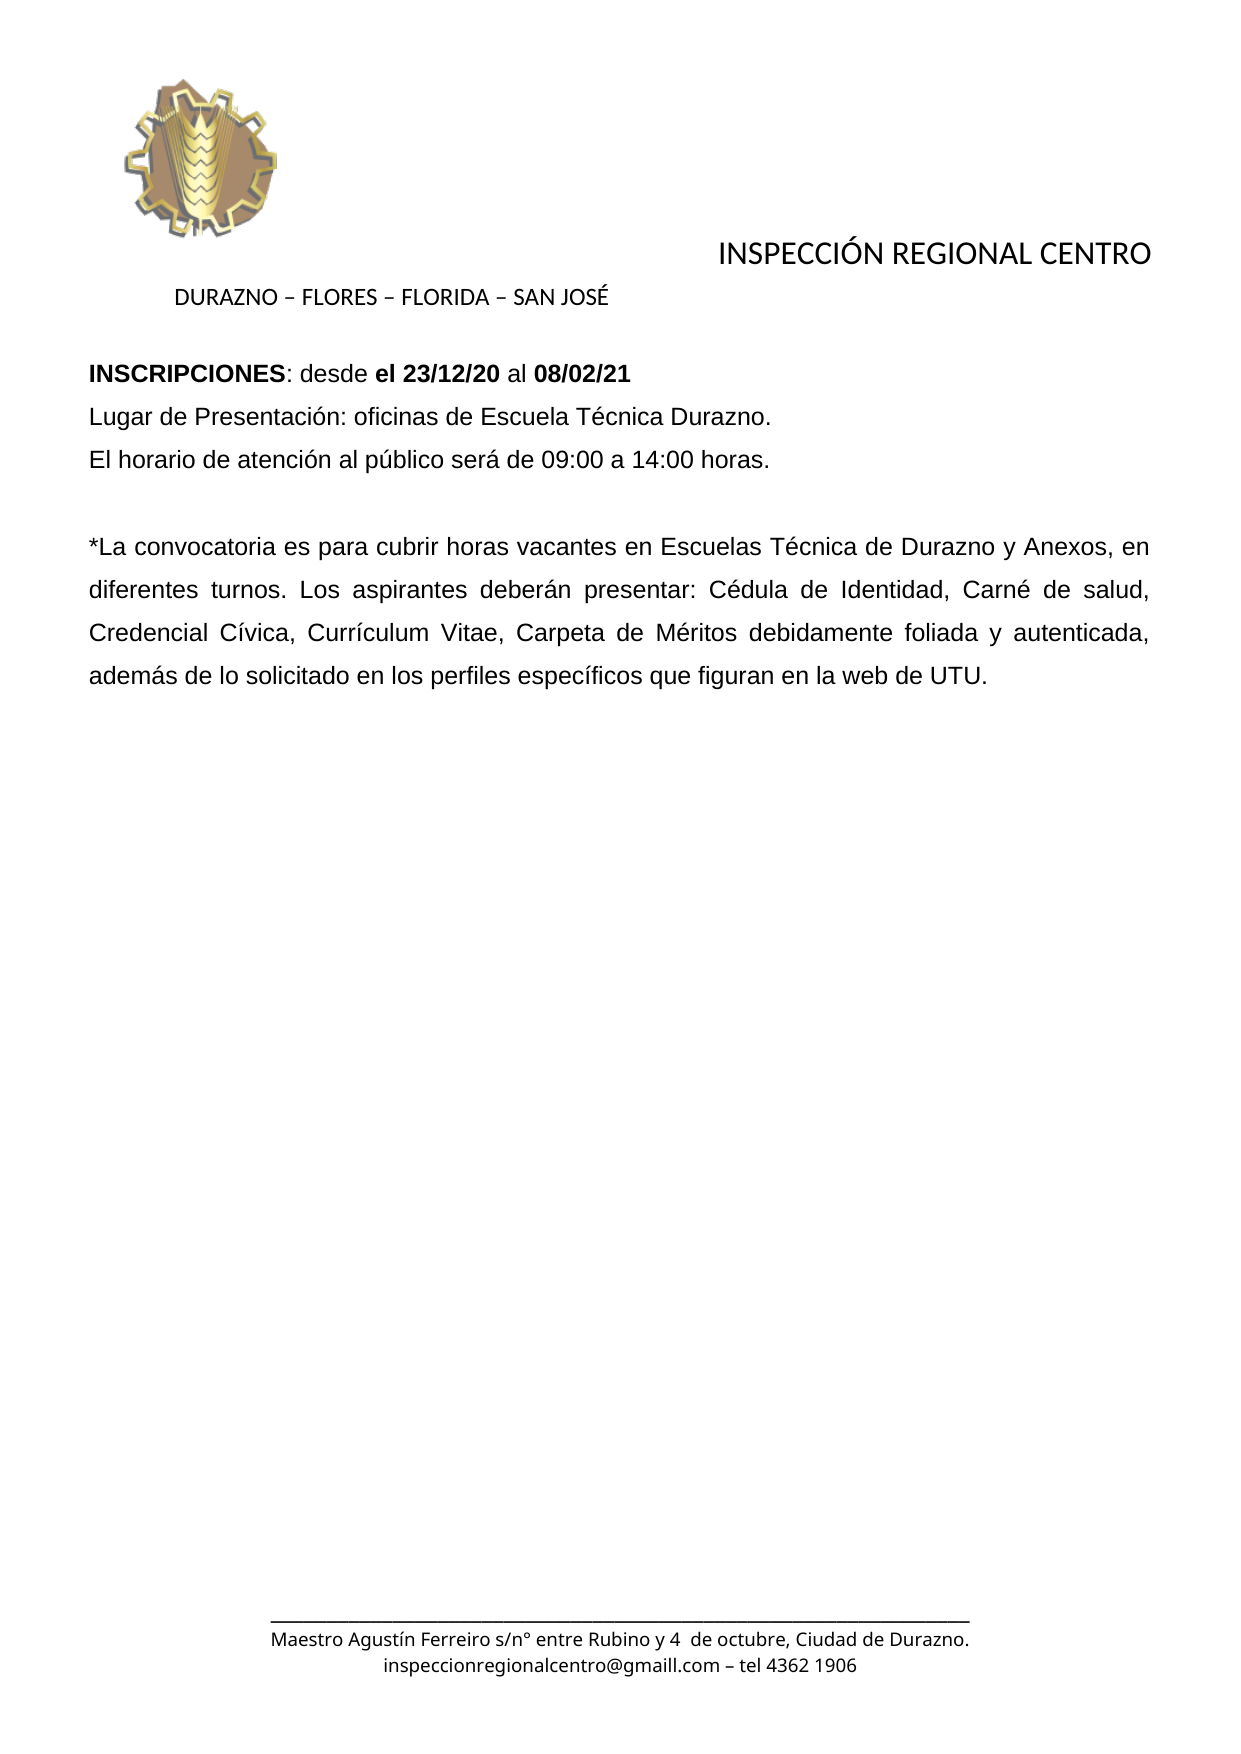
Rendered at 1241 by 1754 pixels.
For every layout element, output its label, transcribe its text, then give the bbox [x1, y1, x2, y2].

text Lugar de Presentación: oficinas de Escuela Técnica Durazno. [89, 402, 1152, 431]
text INSCRIPCIONES: desde el 23/12/20 al 08/02/21 [89, 359, 1152, 388]
picture [88, 53, 303, 267]
text *La convocatoria es para cubrir horas vacantes en Escuelas Técnica de Durazno y Anexos, en diferentes turnos. Los aspirantes deberán presentar: Cédula de Identidad, Carné de salud, Credencial Cívica, Currículum Vitae, Carpeta de Méritos debidamente foliada y autenticada, además de lo solicitado en los perfiles específicos que figuran en la web de UTU. [89, 532, 1152, 690]
text El horario de atención al público será de 09:00 a 14:00 horas. [89, 445, 1152, 474]
